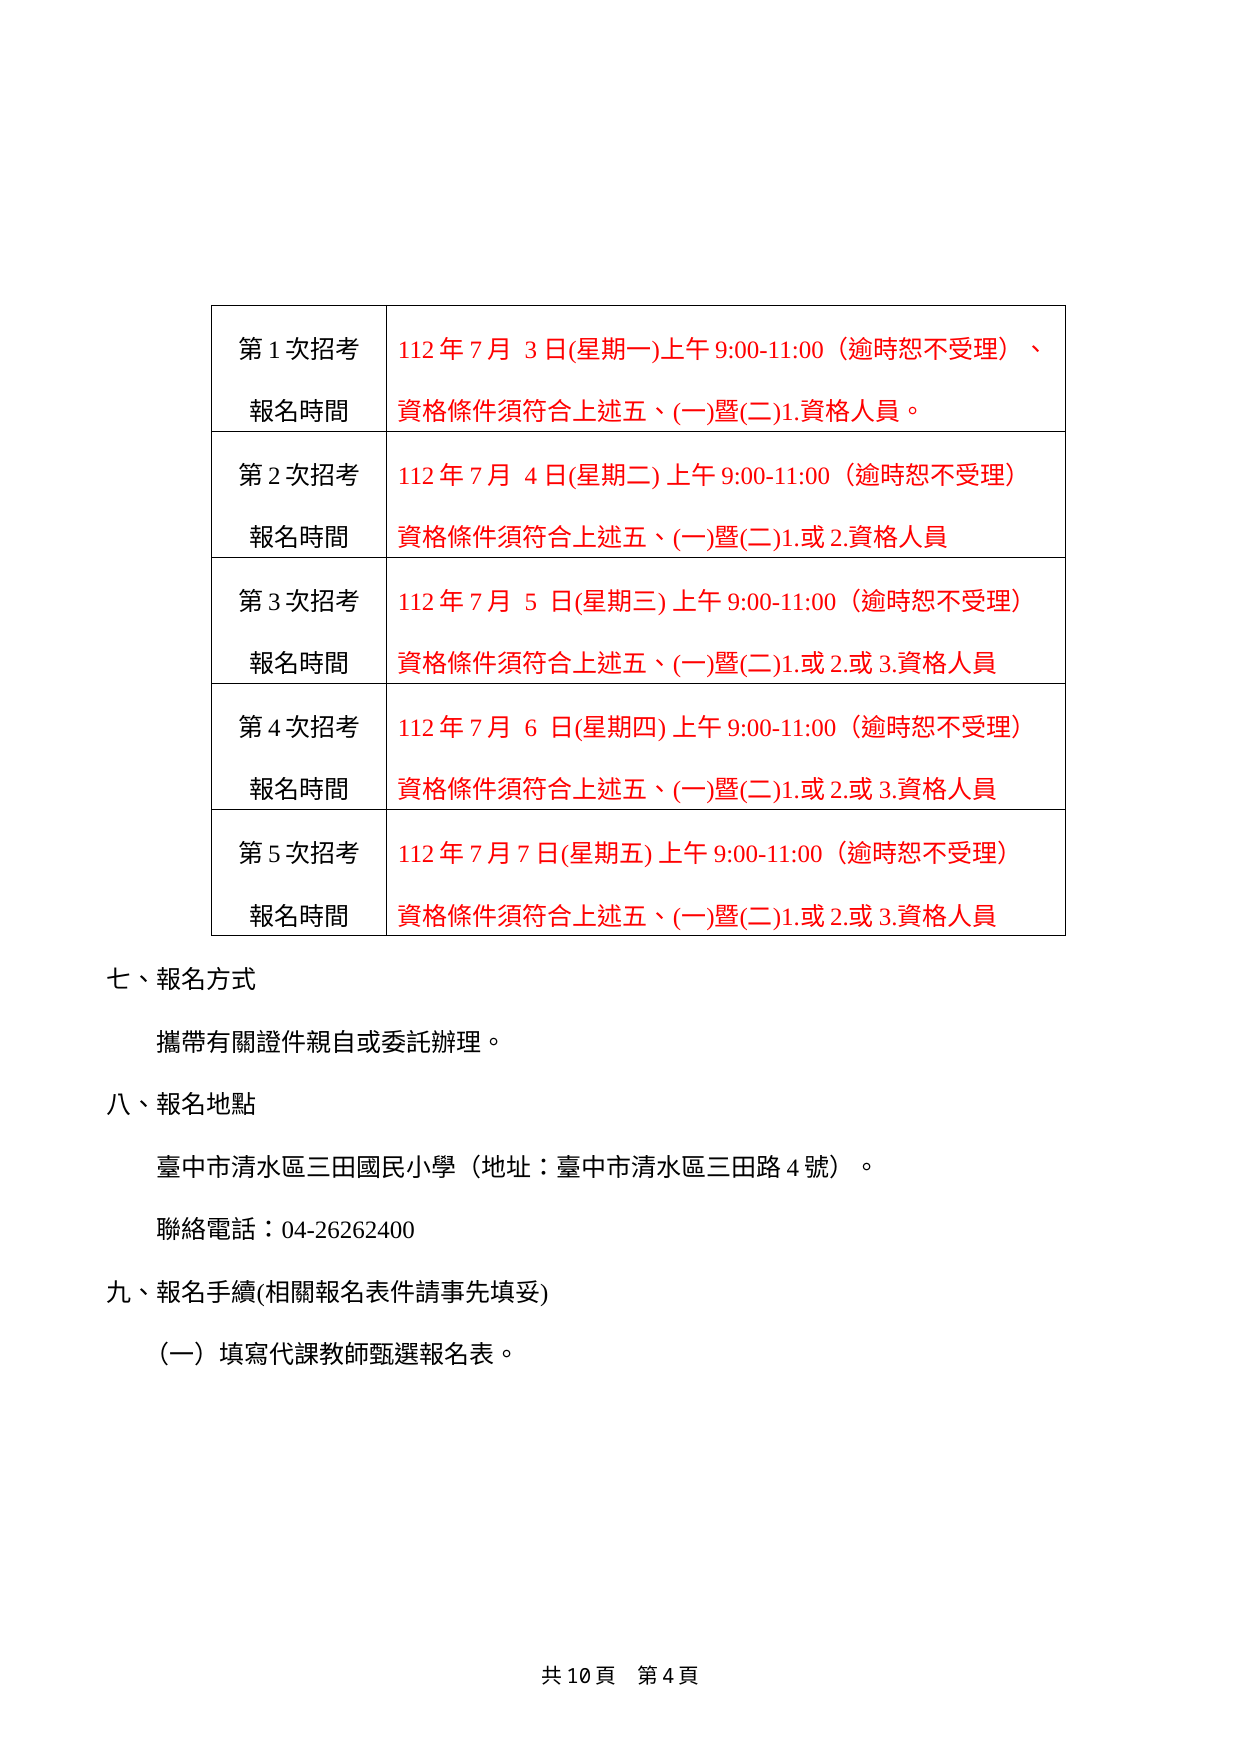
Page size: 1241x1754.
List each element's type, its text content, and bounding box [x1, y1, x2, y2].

text （一）填寫代課教師甄選報名表。 [106, 1311, 1134, 1373]
table_cell 第4次招考 報名時間 [212, 684, 386, 809]
text 七、報名方式 攜帶有關證件親自或委託辦理。 [106, 936, 1134, 1061]
table_cell 112年7月 5 日(星期三) 上午9:00-11:00（逾時恕不受理） 資格條件須符合上述五、(一)暨(二)1.或2.或3.資格人員 [387, 558, 1065, 683]
table_cell 112年7月 6 日(星期四) 上午9:00-11:00（逾時恕不受理） 資格條件須符合上述五、(一)暨(二)1.或2.或3.資格人員 [387, 684, 1065, 809]
table_cell 第2次招考 報名時間 [212, 432, 386, 557]
table_cell 112年7月 3 日(星期一)上午9:00-11:00（逾時恕不受理）、 資格條件須符合上述五、(一)暨(二)1.資格人員。 [387, 306, 1065, 431]
table_cell 第5次招考 報名時間 [212, 810, 386, 935]
table_cell 112年7月7 日(星期五) 上午9:00-11:00（逾時恕不受理） 資格條件須符合上述五、(一)暨(二)1.或2.或3.資格人員 [387, 810, 1065, 935]
table_cell 第1次招考 報名時間 [212, 306, 386, 431]
table_cell 112年7月 4 日(星期二) 上午9:00-11:00（逾時恕不受理） 資格條件須符合上述五、(一)暨(二)1.或2.資格人員 [387, 432, 1065, 557]
text 八、報名地點 臺中市清水區三田國民小學（地址：臺中市清水區三田路4號）。 [106, 1061, 1134, 1186]
table_cell 第3次招考 報名時間 [212, 558, 386, 683]
text 聯絡電話：04-26262400 [156, 1186, 1134, 1248]
text 九、報名手續(相關報名表件請事先填妥) [106, 1248, 1134, 1311]
